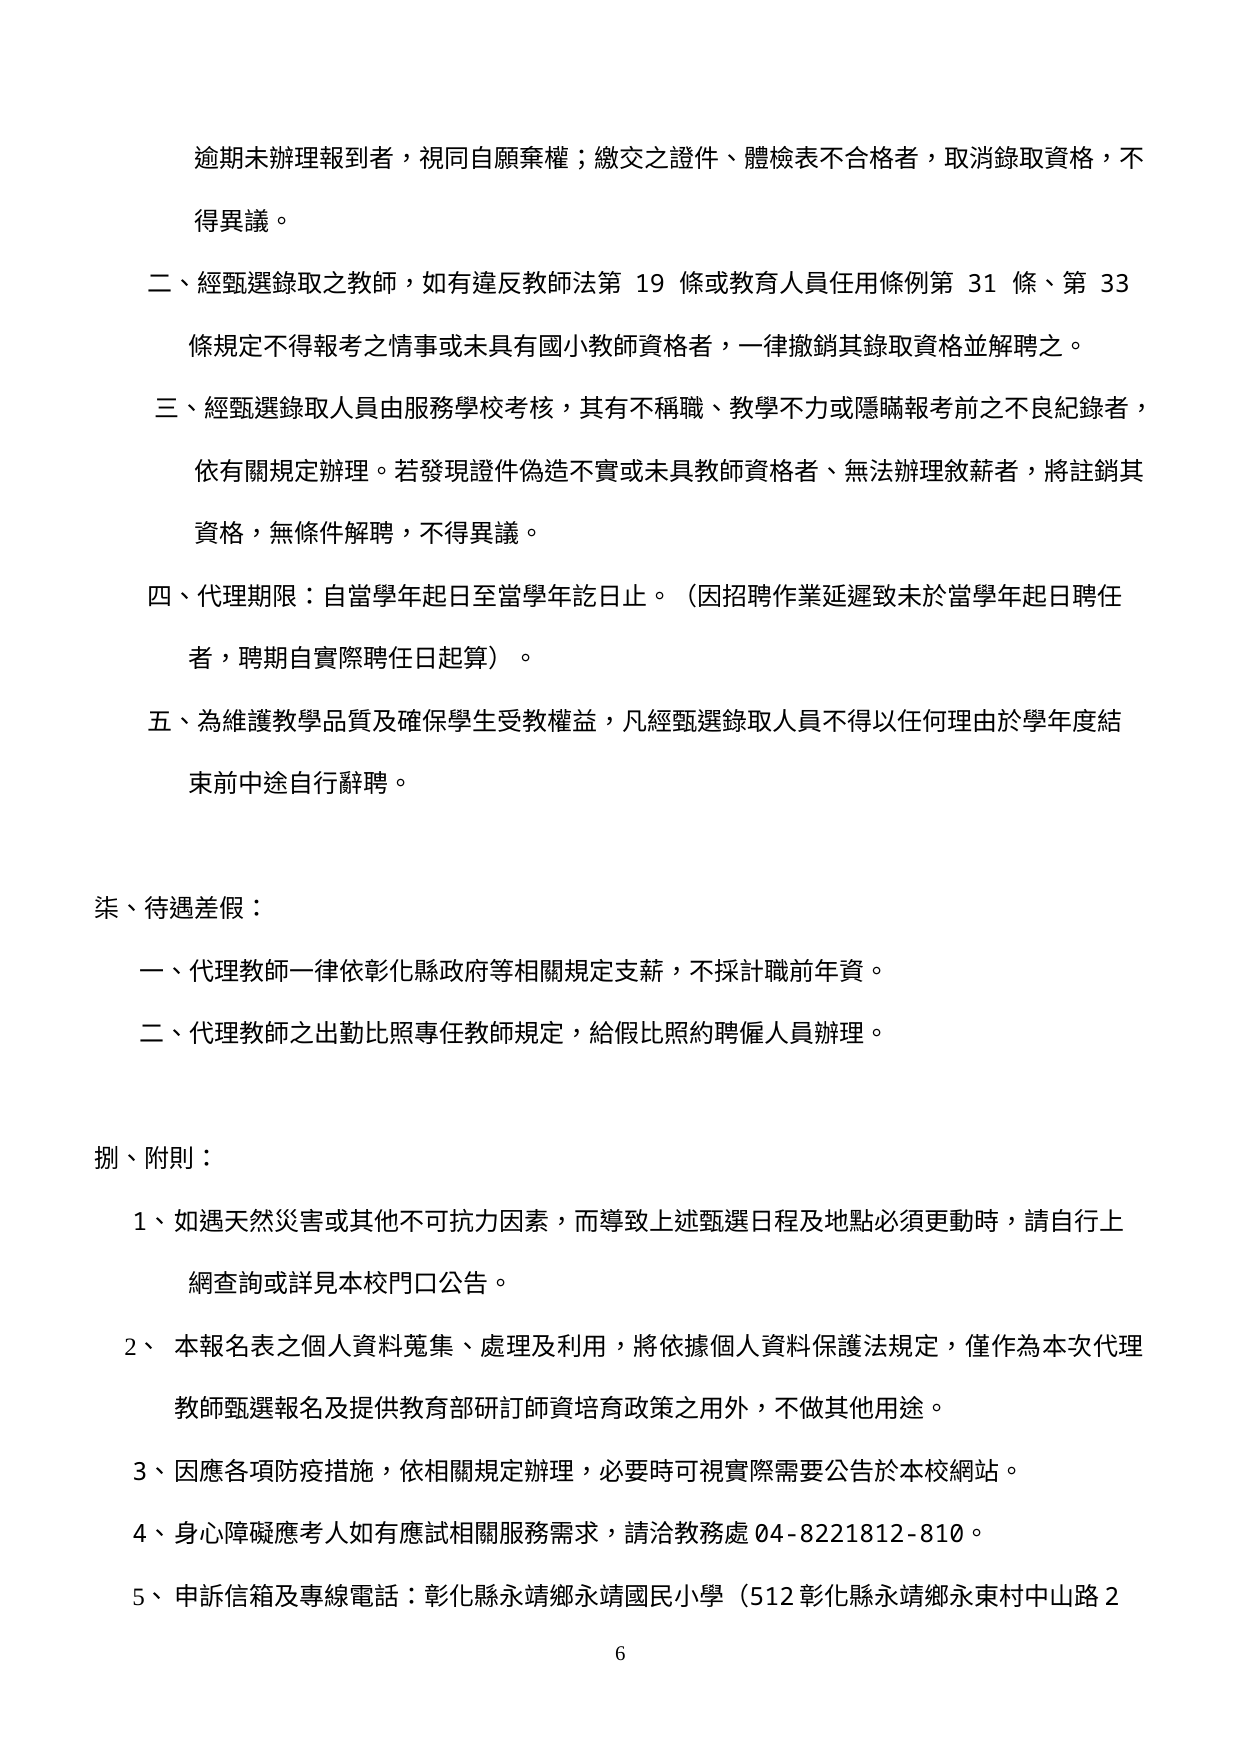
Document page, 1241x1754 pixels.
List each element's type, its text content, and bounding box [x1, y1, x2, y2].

list 身心障礙應考人如有應試相關服務需求，請洽教務處04-8221812-810。 [132, 1490, 1146, 1552]
list 本報名表之個人資料蒐集、處理及利用，將依據個人資料保護法規定，僅作為本次代理教師甄選報名及提供教育部研訂師資培育政策之用外，不做其他用途。 [124, 1302, 1146, 1427]
text 五、為維護教學品質及確保學生受教權益，凡經甄選錄取人員不得以任何理由於學年度結束前中途自行辭聘。 [132, 677, 1146, 802]
text 二、代理教師之出勤比照專任教師規定，給假比照約聘僱人員辦理。 [94, 990, 1146, 1052]
text 四、代理期限：自當學年起日至當學年訖日止。（因招聘作業延遲致未於當學年起日聘任者，聘期自實際聘任日起算）。 [132, 552, 1146, 677]
text 柒、待遇差假： [94, 865, 1146, 927]
text 捌、附則： [94, 1115, 1146, 1177]
list 因應各項防疫措施，依相關規定辦理，必要時可視實際需要公告於本校網站。 [132, 1427, 1146, 1490]
text 三、經甄選錄取人員由服務學校考核，其有不稱職、教學不力或隱瞞報考前之不良紀錄者，依有關規定辦理。若發現證件偽造不實或未具教師資格者、無法辦理敘薪者，將註銷其資格，無條件解聘，不得異議。 [94, 365, 1146, 552]
list 如遇天然災害或其他不可抗力因素，而導致上述甄選日程及地點必須更動時，請自行上網查詢或詳見本校門口公告。 [132, 1177, 1146, 1302]
text 一、錄取人員請攜帶身分證及准考證、教師證書及學經歷證件正影本各一份，並公立或健保醫院、衛生所體格檢查合格表(含最近3個月內胸部X光檢查) (得於報到後14日內繳交)，於該階段放榜次日(遇假日順延) 上午8時30分前親自至本校人事室辦理報到。逾期未辦理報到者，視同自願棄權；繳交之證件、體檢表不合格者，取消錄取資格，不得異議。 [94, 115, 1146, 240]
list 申訴信箱及專線電話：彰化縣永靖鄉永靖國民小學（512彰化縣永靖鄉永東村中山路2 [132, 1552, 1146, 1615]
text 二、經甄選錄取之教師，如有違反教師法第 19 條或教育人員任用條例第 31 條、第 33 條規定不得報考之情事或未具有國小教師資格者，一律撤銷其錄取資格並解聘之。 [132, 240, 1146, 365]
text 一、代理教師一律依彰化縣政府等相關規定支薪，不採計職前年資。 [94, 927, 1146, 990]
